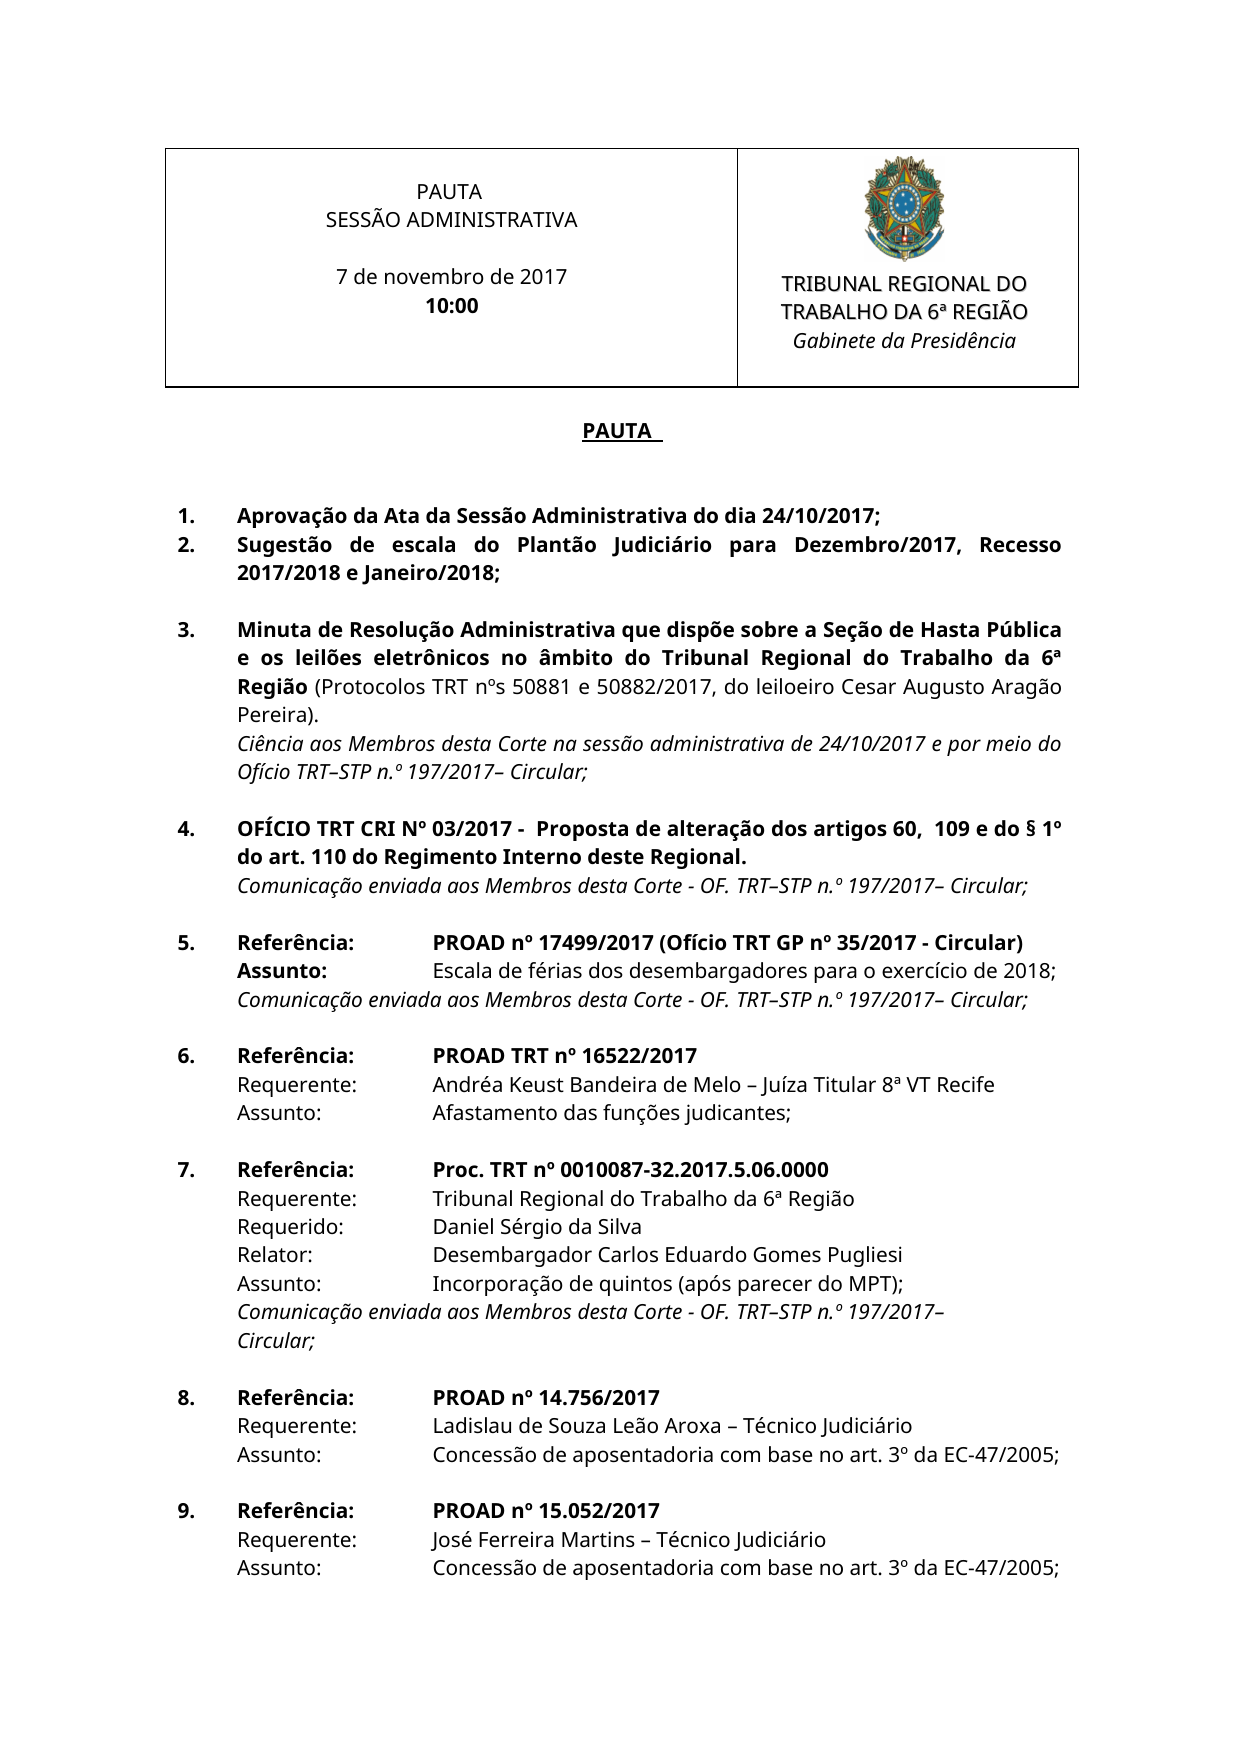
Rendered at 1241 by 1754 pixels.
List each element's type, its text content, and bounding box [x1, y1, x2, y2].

table_cell Andréa Keust Bandeira de Melo – Juíza Titular 8ª VT Recife [421, 1070, 1074, 1098]
table_cell Assunto: [226, 1269, 421, 1297]
table_cell 2. [166, 530, 226, 615]
table_cell Requerente: [226, 1184, 421, 1212]
table_cell Assunto: [226, 956, 421, 985]
table_cell PROAD TRT nº 16522/2017 [421, 1042, 1074, 1070]
table_cell Requerente: [226, 1525, 421, 1553]
table_cell Requerente: [226, 1070, 421, 1098]
table_header PAUTA SESSÃO ADMINISTRATIVA 7 de novembro de 2017 10:00 [166, 149, 737, 386]
table_cell Desembargador Carlos Eduardo Gomes Pugliesi [421, 1241, 1074, 1269]
table_header Aprovação da Ata da Sessão Administrativa do dia 24/10/2017; [226, 501, 1074, 530]
table_cell Proc. TRT nº 0010087-32.2017.5.06.0000 [421, 1155, 1074, 1184]
table_cell 4. [166, 814, 226, 928]
table_cell Escala de férias dos desembargadores para o exercício de 2018; [421, 956, 1074, 985]
table_cell Minuta de Resolução Administrativa que dispõe sobre a Seção de Hasta Pública e os leilões eletrônicos no âmbito do Tribunal Regional do Trabalho da 6ª Região (Protocolos TRT nºs 50881 e 50882/2017, do leiloeiro Cesar Augusto Aragão Pereira). Ciência aos Membros desta Corte na sessão administrativa de 24/10/2017 e por meio do Ofício TRT–STP n.º 197/2017– Circular; [226, 615, 1074, 814]
table_cell Daniel Sérgio da Silva [421, 1212, 1074, 1241]
table_cell Incorporação de quintos (após parecer do MPT); [421, 1269, 1074, 1297]
table_cell OFÍCIO TRT CRI Nº 03/2017 - Proposta de alteração dos artigos 60, 109 e do § 1º do art. 110 do Regimento Interno deste Regional. Comunicação enviada aos Membros desta Corte - OF. TRT–STP n.º 197/2017– Circular; [226, 814, 1074, 928]
table_cell Concessão de aposentadoria com base no art. 3º da EC-47/2005; [421, 1554, 1074, 1582]
table_cell Requerente: [226, 1411, 421, 1440]
table_cell Tribunal Regional do Trabalho da 6ª Região [421, 1184, 1074, 1212]
table_cell Referência: [226, 1155, 421, 1184]
subtitle PAUTA [177, 416, 1067, 444]
table_cell Referência: [226, 1383, 421, 1411]
table_cell PROAD nº 15.052/2017 [421, 1497, 1074, 1525]
table_cell PROAD nº 17499/2017 (Ofício TRT GP nº 35/2017 - Circular) [421, 928, 1074, 956]
table_cell Ladislau de Souza Leão Aroxa – Técnico Judiciário [421, 1411, 1074, 1440]
table_cell 6. [166, 1042, 226, 1155]
table_cell Assunto: [226, 1099, 421, 1155]
table_cell 7. [166, 1155, 226, 1383]
table_cell Afastamento das funções judicantes; [421, 1099, 1074, 1155]
table_cell Relator: [226, 1241, 421, 1269]
table_cell Assunto: [226, 1554, 421, 1582]
table_cell Sugestão de escala do Plantão Judiciário para Dezembro/2017, Recesso 2017/2018 e Janeiro/2018; [226, 530, 1074, 615]
table_header TRIBUNAL REGIONAL DO TRABALHO DA 6ª REGIÃO Gabinete da Presidência [738, 149, 1078, 386]
table_cell 8. [166, 1383, 226, 1497]
picture [864, 156, 945, 262]
table_cell Referência: [226, 928, 421, 956]
table_cell 9. [166, 1497, 226, 1582]
table_cell Assunto: [226, 1440, 421, 1497]
table_cell PROAD nº 14.756/2017 [421, 1383, 1074, 1411]
table_cell Requerido: [226, 1212, 421, 1241]
table_header 1. [166, 501, 226, 530]
table_cell Concessão de aposentadoria com base no art. 3º da EC-47/2005; [421, 1440, 1074, 1497]
table_cell 3. [166, 615, 226, 814]
table_cell José Ferreira Martins – Técnico Judiciário [421, 1525, 1074, 1553]
table_cell 5. [166, 928, 226, 1042]
table_cell Referência: [226, 1042, 421, 1070]
table_cell Referência: [226, 1497, 421, 1525]
table_cell Comunicação enviada aos Membros desta Corte - OF. TRT–STP n.º 197/2017– Circular; [226, 985, 1074, 1042]
table_cell Comunicação enviada aos Membros desta Corte - OF. TRT–STP n.º 197/2017– Circular; [226, 1298, 1074, 1383]
